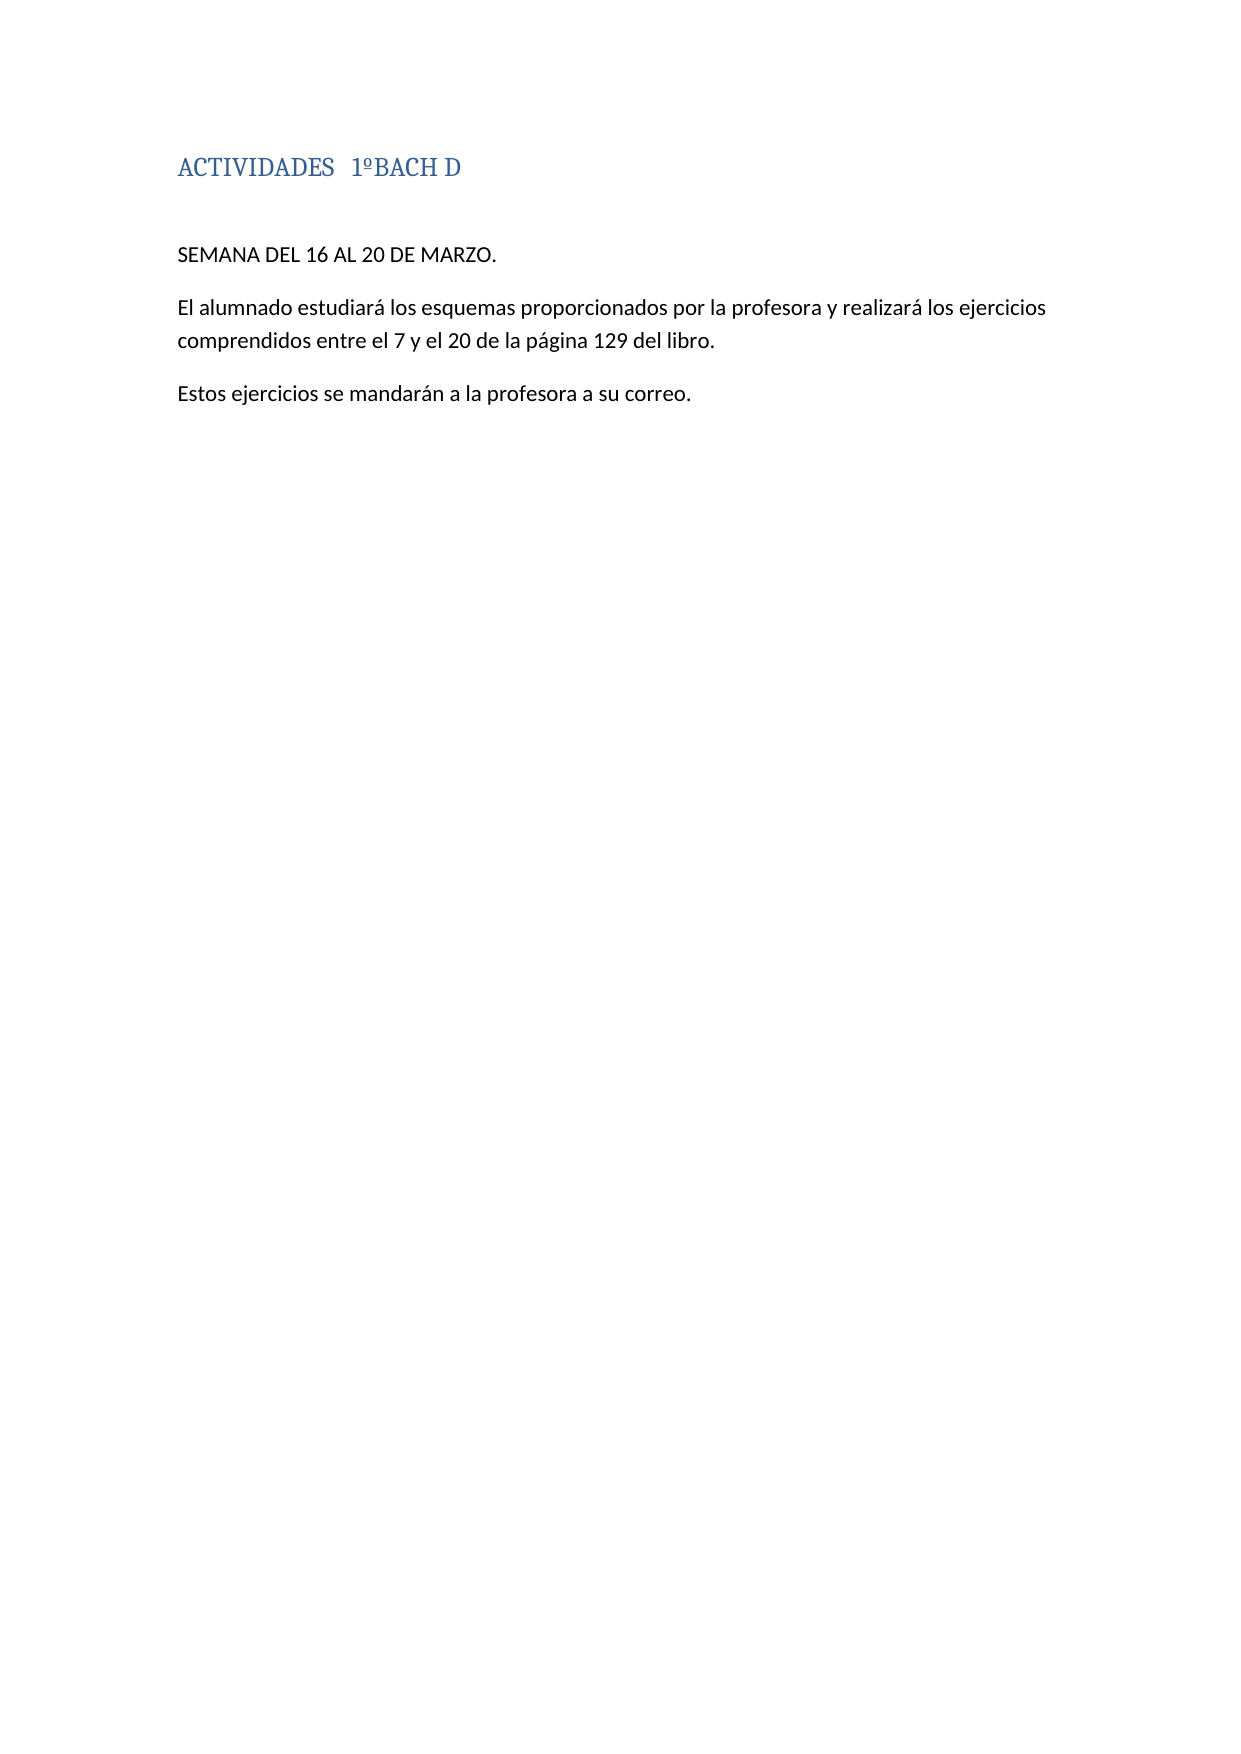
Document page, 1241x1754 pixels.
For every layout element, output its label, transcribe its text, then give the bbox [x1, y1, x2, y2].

subtitle ACTIVIDADES 1ºBACH D [177, 152, 1063, 183]
text SEMANA DEL 16 AL 20 DE MARZO. [177, 241, 1063, 268]
text El alumnado estudiará los esquemas proporcionados por la profesora y realizará los ejercicios comprendidos entre el 7 y el 20 de la página 129 del libro. [177, 293, 1063, 354]
text Estos ejercicios se mandarán a la profesora a su correo. [177, 379, 1063, 407]
